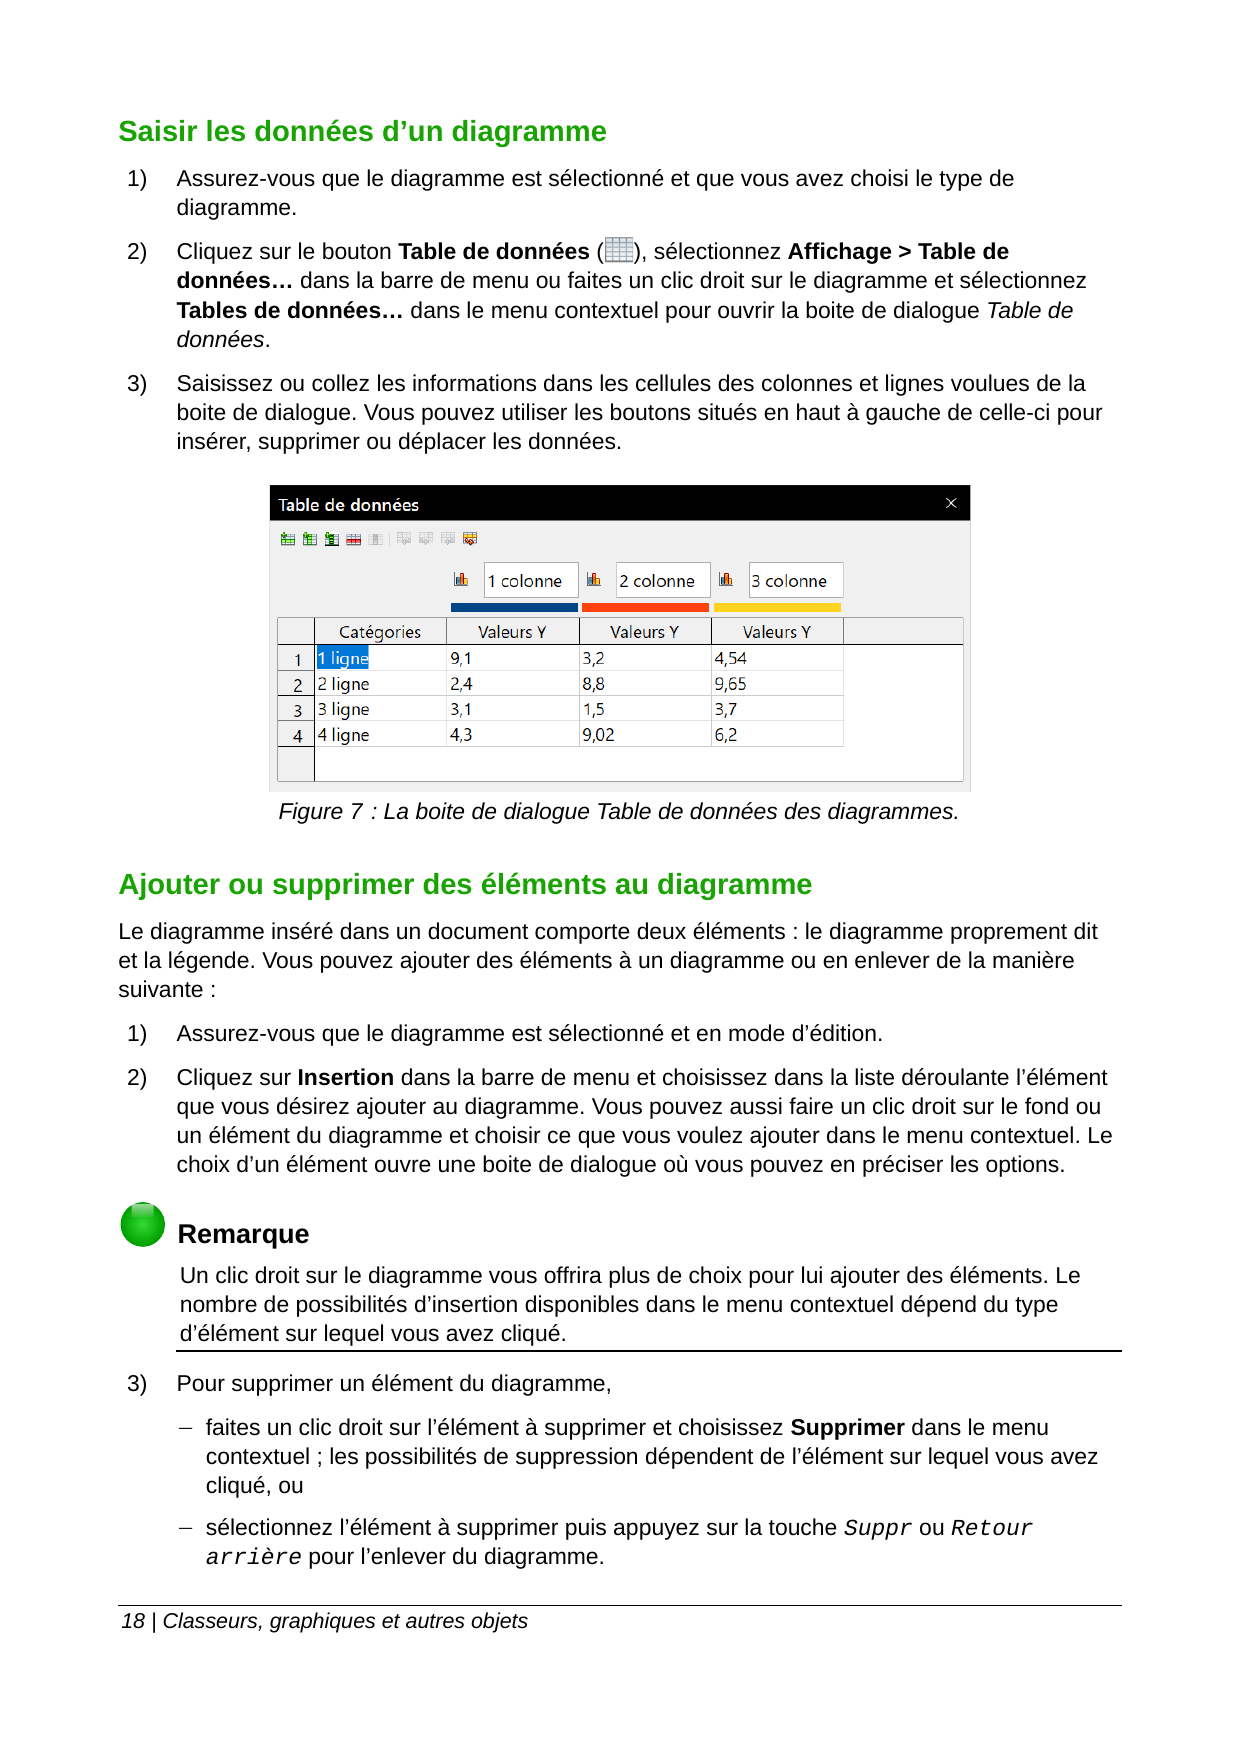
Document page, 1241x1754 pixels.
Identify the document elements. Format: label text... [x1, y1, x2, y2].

list Saisissez ou collez les informations dans les cellules des colonnes et lignes voulues de la boite de dialogue. Vous pouvez utiliser les boutons situés en haut à gauche de celle-ci pour insérer, supprimer ou déplacer les données. [147, 367, 1122, 454]
picture [604, 234, 634, 264]
text Le diagramme inséré dans un document comporte deux éléments : le diagramme proprement dit et la légende. Vous pouvez ajouter des éléments à un diagramme ou en enlever de la manière suivante : [118, 915, 1122, 1003]
text Un clic droit sur le diagramme vous offrira plus de choix pour lui ajouter des éléments. Le nombre de possibilités d’insertion disponibles dans le menu contextuel dépend du type d’élément sur lequel vous avez cliqué. [176, 1257, 1122, 1350]
subtitle Saisir les données d’un diagramme [118, 118, 1122, 147]
list Pour supprimer un élément du diagramme, [147, 1367, 1122, 1396]
table_header [118, 484, 1122, 794]
list Assurez-vous que le diagramme est sélectionné et que vous avez choisi le type de diagramme. [147, 162, 1122, 220]
subtitle Ajouter ou supprimer des éléments au diagramme [118, 871, 1122, 901]
list Cliquez sur le bouton Table de données (), sélectionnez Affichage > Table de données… dans la barre de menu ou faites un clic droit sur le diagramme et sélectionnez Tables de données… dans le menu contextuel pour ouvrir la boite de dialogue Table de données. [147, 235, 1122, 352]
list Cliquez sur Insertion dans la barre de menu et choisissez dans la liste déroulante l’élément que vous désirez ajouter au diagramme. Vous pouvez aussi faire un clic droit sur le fond ou un élément du diagramme et choisir ce que vous voulez ajouter dans le menu contextuel. Le choix d’un élément ouvre une boite de dialogue où vous pouvez en préciser les options. [147, 1061, 1122, 1178]
picture [269, 485, 971, 792]
subtitle Remarque [118, 1200, 1122, 1249]
table_cell Figure 7 : La boite de dialogue Table de données des diagrammes. [118, 794, 1122, 842]
list faites un clic droit sur l’élément à supprimer et choisissez Supprimer dans le menu contextuel ; les possibilités de suppression dépendent de l’élément sur lequel vous avez cliqué, ou [176, 1411, 1122, 1498]
list Assurez-vous que le diagramme est sélectionné et en mode d’édition. [147, 1017, 1122, 1046]
list sélectionnez l’élément à supprimer puis appuyez sur la touche Suppr ou Retour arrière pour l’enlever du diagramme. [176, 1513, 1122, 1571]
